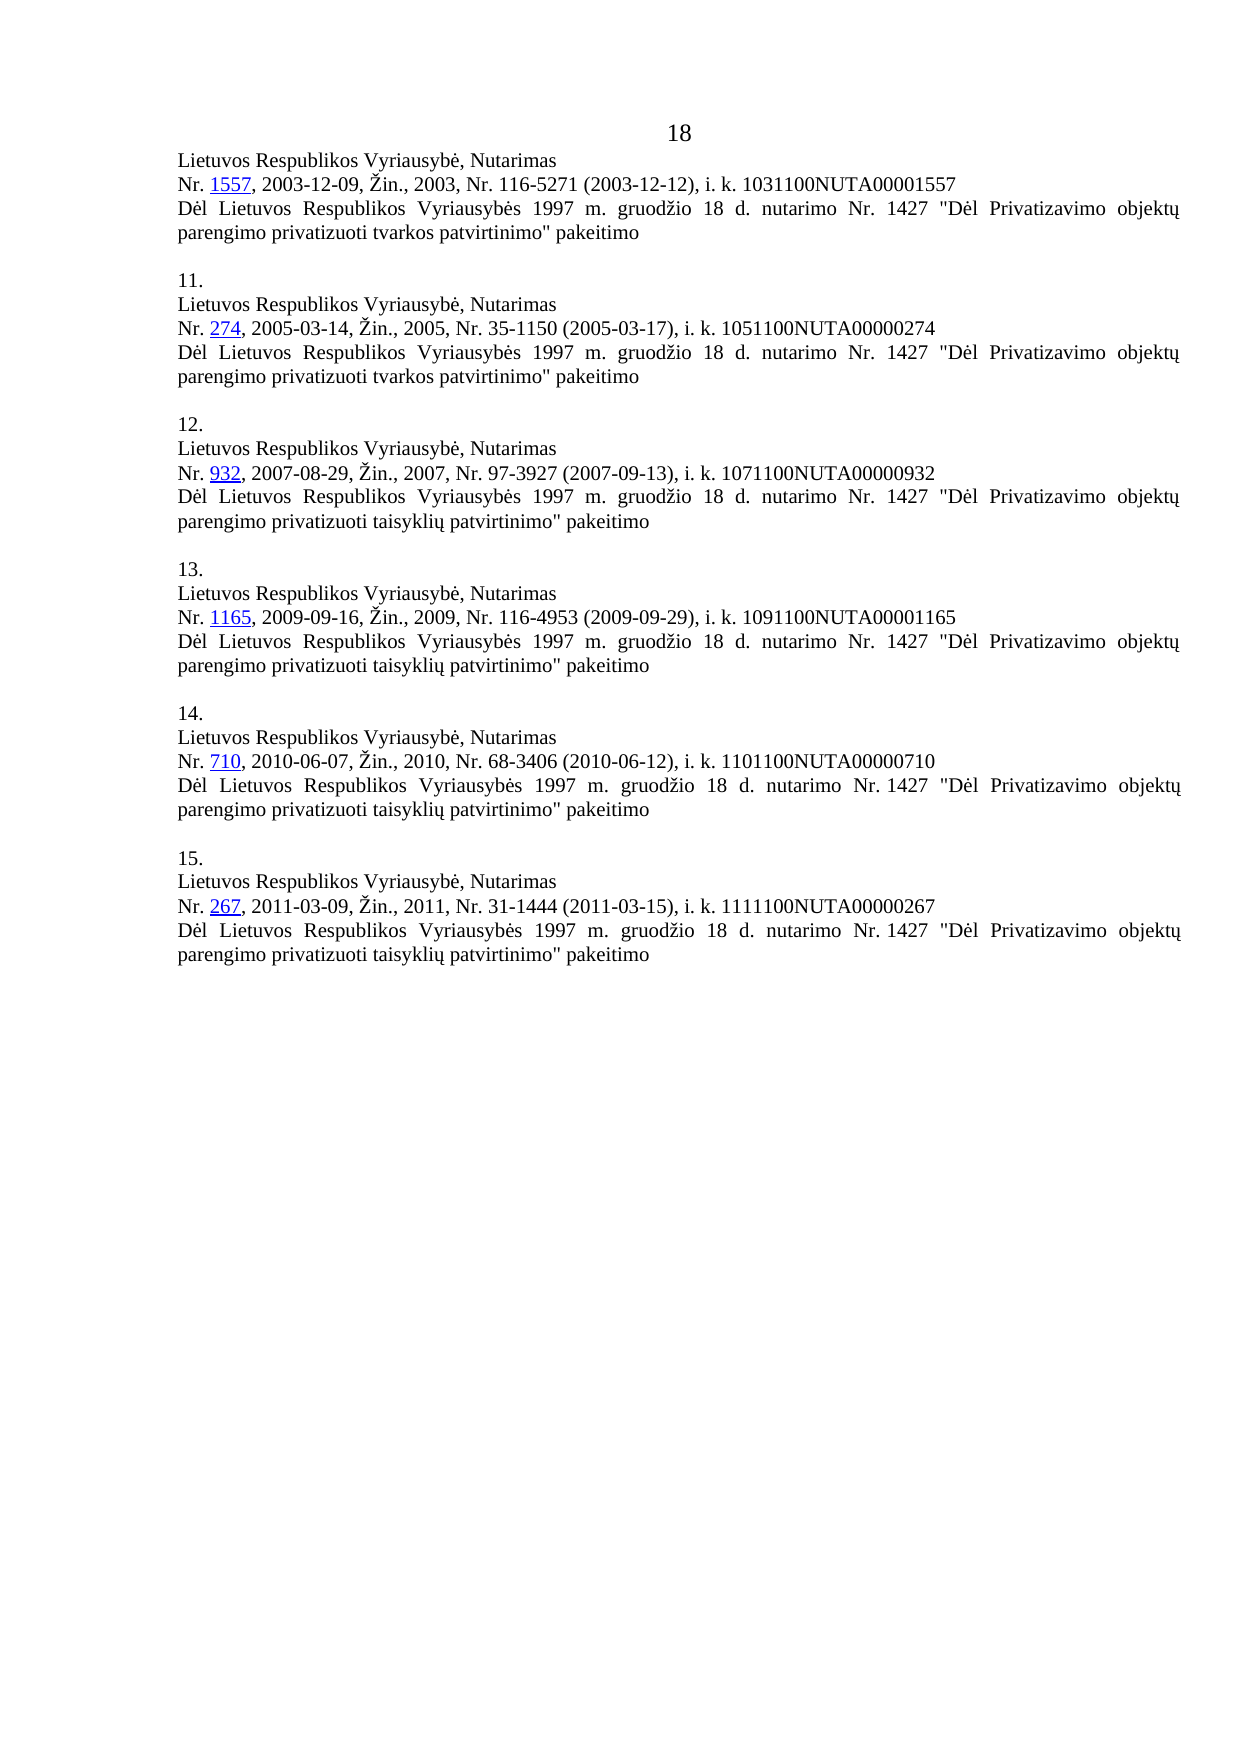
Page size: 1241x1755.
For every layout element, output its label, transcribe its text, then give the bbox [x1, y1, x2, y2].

text Dėl Lietuvos Respublikos Vyriausybės 1997 m. gruodžio 18 d. nutarimo Nr. 1427 "Dėl Privatizavimo objektų parengimo privatizuoti taisyklių patvirtinimo" pakeitimo [177, 484, 1181, 533]
text Lietuvos Respublikos Vyriausybė, Nutarimas [177, 148, 1181, 172]
text Dėl Lietuvos Respublikos Vyriausybės 1997 m. gruodžio 18 d. nutarimo Nr. 1427 "Dėl Privatizavimo objektų parengimo privatizuoti tvarkos patvirtinimo" pakeitimo [177, 340, 1181, 388]
text 13. [177, 557, 1181, 581]
text Nr. 267, 2011-03-09, Žin., 2011, Nr. 31-1444 (2011-03-15), i. k. 1111100NUTA00000267 [177, 893, 1181, 918]
text 14. [177, 701, 1181, 725]
text Nr. 932, 2007-08-29, Žin., 2007, Nr. 97-3927 (2007-09-13), i. k. 1071100NUTA00000932 [177, 460, 1181, 484]
text Nr. 710, 2010-06-07, Žin., 2010, Nr. 68-3406 (2010-06-12), i. k. 1101100NUTA00000710 [177, 749, 1181, 773]
text 15. [177, 845, 1181, 869]
text Nr. 1165, 2009-09-16, Žin., 2009, Nr. 116-4953 (2009-09-29), i. k. 1091100NUTA00001165 [177, 605, 1181, 629]
text Nr. 274, 2005-03-14, Žin., 2005, Nr. 35-1150 (2005-03-17), i. k. 1051100NUTA00000274 [177, 316, 1181, 340]
text Dėl Lietuvos Respublikos Vyriausybės 1997 m. gruodžio 18 d. nutarimo Nr. 1427 "Dėl Privatizavimo objektų parengimo privatizuoti taisyklių patvirtinimo" pakeitimo [177, 629, 1181, 677]
text 12. [177, 412, 1181, 436]
text Lietuvos Respublikos Vyriausybė, Nutarimas [177, 436, 1181, 460]
text Lietuvos Respublikos Vyriausybė, Nutarimas [177, 869, 1181, 893]
text Nr. 1557, 2003-12-09, Žin., 2003, Nr. 116-5271 (2003-12-12), i. k. 1031100NUTA00001557 [177, 172, 1181, 196]
text Lietuvos Respublikos Vyriausybė, Nutarimas [177, 581, 1181, 605]
text Lietuvos Respublikos Vyriausybė, Nutarimas [177, 725, 1181, 749]
text Dėl Lietuvos Respublikos Vyriausybės 1997 m. gruodžio 18 d. nutarimo Nr. 1427 "Dėl Privatizavimo objektų parengimo privatizuoti tvarkos patvirtinimo" pakeitimo [177, 196, 1181, 244]
text Dėl Lietuvos Respublikos Vyriausybės 1997 m. gruodžio 18 d. nutarimo Nr. 1427 "Dėl Privatizavimo objektų parengimo privatizuoti taisyklių patvirtinimo" pakeitimo [177, 773, 1181, 821]
text 11. [177, 268, 1181, 292]
text Lietuvos Respublikos Vyriausybė, Nutarimas [177, 292, 1181, 316]
text Dėl Lietuvos Respublikos Vyriausybės 1997 m. gruodžio 18 d. nutarimo Nr. 1427 "Dėl Privatizavimo objektų parengimo privatizuoti taisyklių patvirtinimo" pakeitimo [177, 918, 1181, 966]
